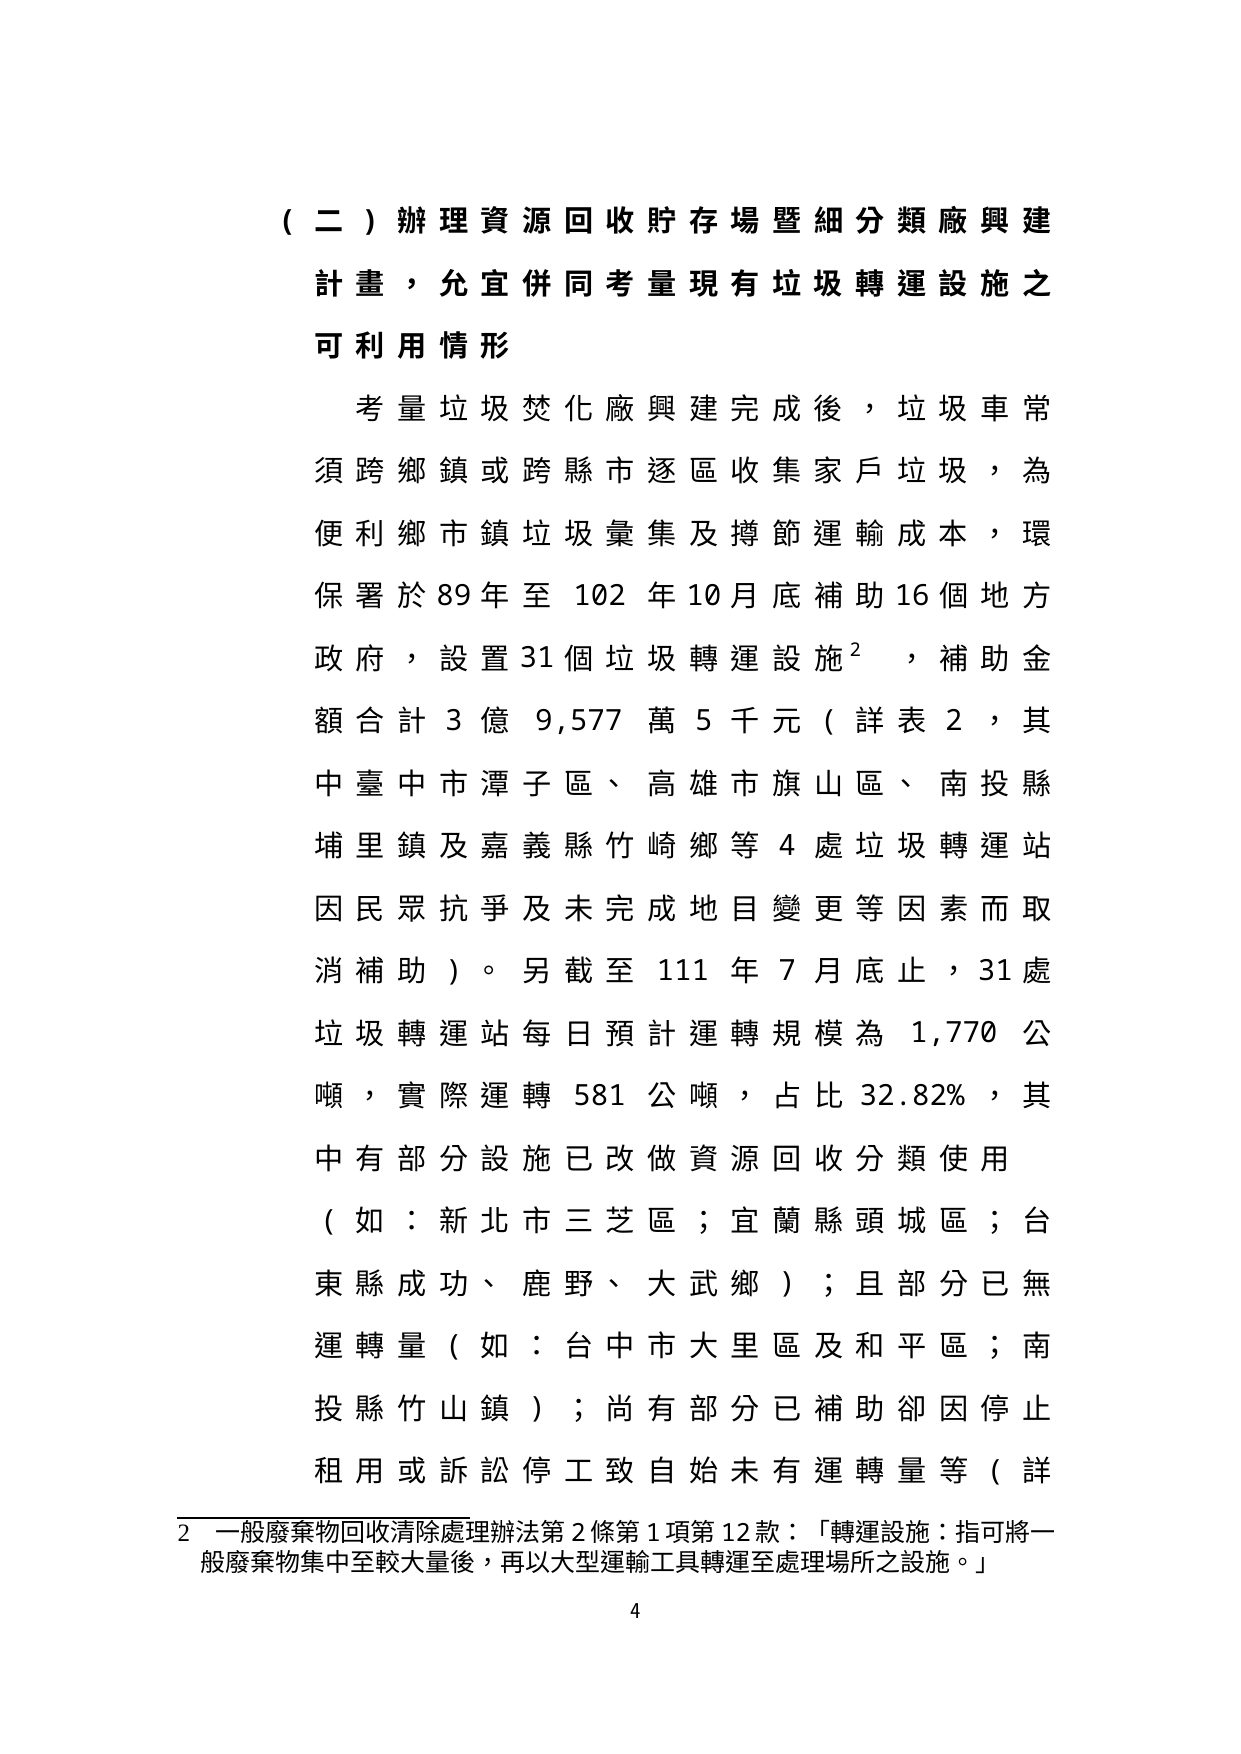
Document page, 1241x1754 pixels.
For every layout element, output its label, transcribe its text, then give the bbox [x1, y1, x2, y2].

text (二)辦理資源回收貯存場暨細分類廠興建計畫，允宜併同考量現有垃圾轉運設施之可利用情形 [242, 177, 1058, 365]
text 考量垃圾焚化廠興建完成後，垃圾車常須跨鄉鎮或跨縣市逐區收集家戶垃圾，為便利鄉市鎮垃圾彙集及撙節運輸成本，環保署於89年至102年10月底補助16個地方政府，設置31個垃圾轉運設施，補助金額合計3億9,577萬5千元(詳表2，其中臺中市潭子區、高雄市旗山區、南投縣埔里鎮及嘉義縣竹崎鄉等4處垃圾轉運站因民眾抗爭及未完成地目變更等因素而取消補助)。另截至111年7月底止，31處垃圾轉運站每日預計運轉規模為1,770公噸，實際運轉581公噸，占比32.82%，其中有部分設施已改做資源回收分類使用(如：新北市三芝區；宜蘭縣頭城區；台東縣成功、鹿野、大武鄉)；且部分已無運轉量(如：台中市大里區及和平區；南投縣竹山鎮)；尚有部分已補助卻因停止租用或訴訟停工致自始未有運轉量等(詳 [271, 365, 1058, 1490]
text 一般廢棄物回收清除處理辦法第2條第1項第12款：「轉運設施：指可將一般廢棄物集中至較大量後，再以大型運輸工具轉運至處理場所之設施。」 [177, 1518, 1063, 1577]
